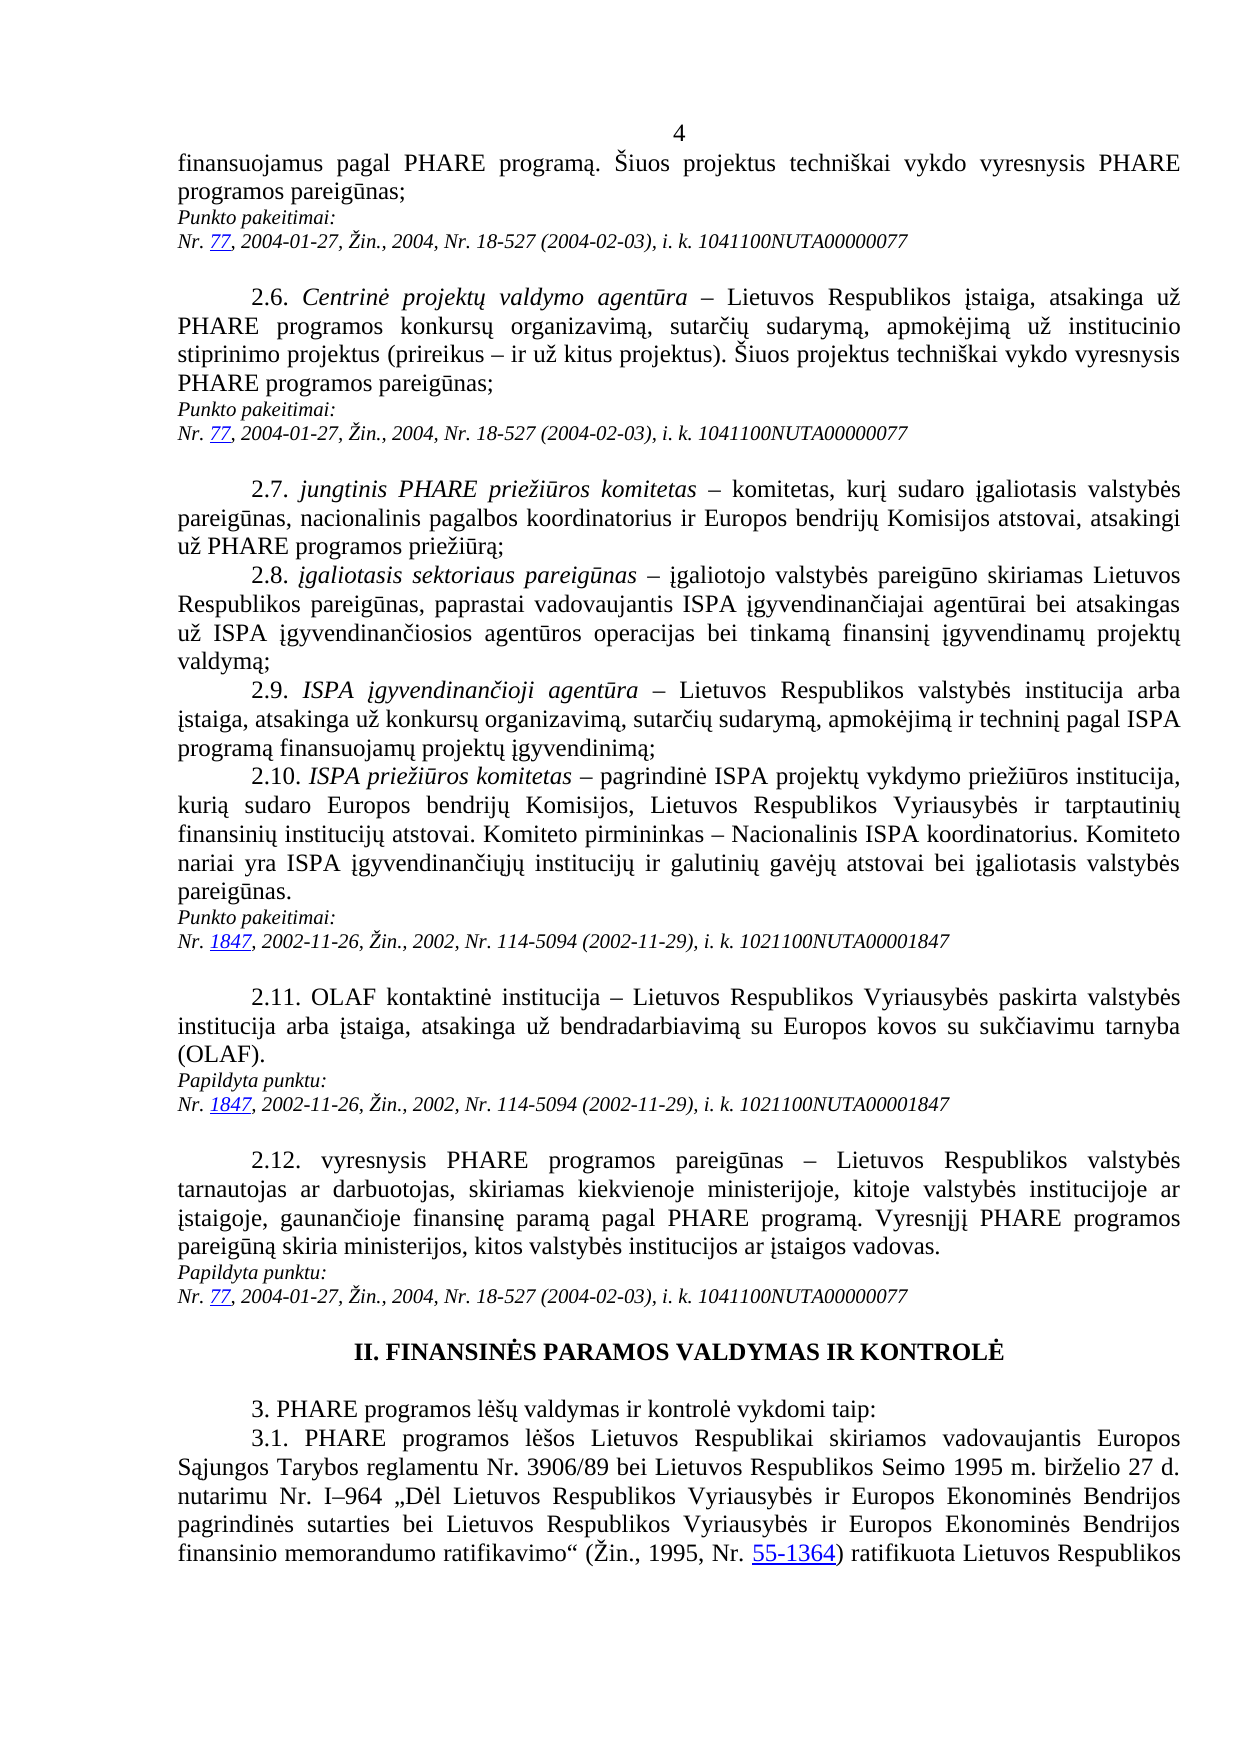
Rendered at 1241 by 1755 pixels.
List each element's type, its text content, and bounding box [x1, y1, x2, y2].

text 2.7. jungtinis PHARE priežiūros komitetas – komitetas, kurį sudaro įgaliotasis valstybės pareigūnas, nacionalinis pagalbos koordinatorius ir Europos bendrijų Komisijos atstovai, atsakingi už PHARE programos priežiūrą; [177, 474, 1181, 560]
text 2.10. ISPA priežiūros komitetas – pagrindinė ISPA projektų vykdymo priežiūros institucija, kurią sudaro Europos bendrijų Komisijos, Lietuvos Respublikos Vyriausybės ir tarptautinių finansinių institucijų atstovai. Komiteto pirmininkas – Nacionalinis ISPA koordinatorius. Komiteto nariai yra ISPA įgyvendinančiųjų institucijų ir galutinių gavėjų atstovai bei įgaliotasis valstybės pareigūnas. [177, 761, 1181, 905]
text finansuojamus pagal PHARE programą. Šiuos projektus techniškai vykdo vyresnysis PHARE programos pareigūnas; [177, 148, 1181, 205]
text 2.8. įgaliotasis sektoriaus pareigūnas – įgaliotojo valstybės pareigūno skiriamas Lietuvos Respublikos pareigūnas, paprastai vadovaujantis ISPA įgyvendinančiajai agentūrai bei atsakingas už ISPA įgyvendinančiosios agentūros operacijas bei tinkamą finansinį įgyvendinamų projektų valdymą; [177, 560, 1181, 675]
text Punkto pakeitimai: [177, 397, 1181, 421]
text Nr. 1847, 2002-11-26, Žin., 2002, Nr. 114-5094 (2002-11-29), i. k. 1021100NUTA00001847 [177, 929, 1181, 953]
text 2.6. Centrinė projektų valdymo agentūra – Lietuvos Respublikos įstaiga, atsakinga už PHARE programos konkursų organizavimą, sutarčių sudarymą, apmokėjimą už institucinio stiprinimo projektus (prireikus – ir už kitus projektus). Šiuos projektus techniškai vykdo vyresnysis PHARE programos pareigūnas; [177, 282, 1181, 397]
text Nr. 1847, 2002-11-26, Žin., 2002, Nr. 114-5094 (2002-11-29), i. k. 1021100NUTA00001847 [177, 1092, 1181, 1116]
text Punkto pakeitimai: [177, 205, 1181, 229]
text Papildyta punktu: [177, 1068, 1181, 1092]
text Punkto pakeitimai: [177, 905, 1181, 929]
text Nr. 77, 2004-01-27, Žin., 2004, Nr. 18-527 (2004-02-03), i. k. 1041100NUTA00000077 [177, 1284, 1181, 1308]
text Papildyta punktu: [177, 1260, 1181, 1284]
text II. FINANSINĖS PARAMOS VALDYMAS IR KONTROLĖ [177, 1337, 1181, 1366]
text Nr. 77, 2004-01-27, Žin., 2004, Nr. 18-527 (2004-02-03), i. k. 1041100NUTA00000077 [177, 229, 1181, 253]
text 2.12. vyresnysis PHARE programos pareigūnas – Lietuvos Respublikos valstybės tarnautojas ar darbuotojas, skiriamas kiekvienoje ministerijoje, kitoje valstybės institucijoje ar įstaigoje, gaunančioje finansinę paramą pagal PHARE programą. Vyresnįjį PHARE programos pareigūną skiria ministerijos, kitos valstybės institucijos ar įstaigos vadovas. [177, 1145, 1181, 1260]
text 3.1. PHARE programos lėšos Lietuvos Respublikai skiriamos vadovaujantis Europos Sąjungos Tarybos reglamentu Nr. 3906/89 bei Lietuvos Respublikos Seimo 1995 m. birželio 27 d. nutarimu Nr. I–964 „Dėl Lietuvos Respublikos Vyriausybės ir Europos Ekonominės Bendrijos pagrindinės sutarties bei Lietuvos Respublikos Vyriausybės ir Europos Ekonominės Bendrijos finansinio memorandumo ratifikavimo“ (Žin., 1995, Nr. 55-1364) ratifikuota Lietuvos Respublikos [177, 1423, 1181, 1567]
text 2.11. OLAF kontaktinė institucija – Lietuvos Respublikos Vyriausybės paskirta valstybės institucija arba įstaiga, atsakinga už bendradarbiavimą su Europos kovos su sukčiavimu tarnyba (OLAF). [177, 982, 1181, 1068]
text 2.9. ISPA įgyvendinančioji agentūra – Lietuvos Respublikos valstybės institucija arba įstaiga, atsakinga už konkursų organizavimą, sutarčių sudarymą, apmokėjimą ir techninį pagal ISPA programą finansuojamų projektų įgyvendinimą; [177, 675, 1181, 761]
text Nr. 77, 2004-01-27, Žin., 2004, Nr. 18-527 (2004-02-03), i. k. 1041100NUTA00000077 [177, 421, 1181, 445]
text 3. PHARE programos lėšų valdymas ir kontrolė vykdomi taip: [177, 1394, 1181, 1423]
